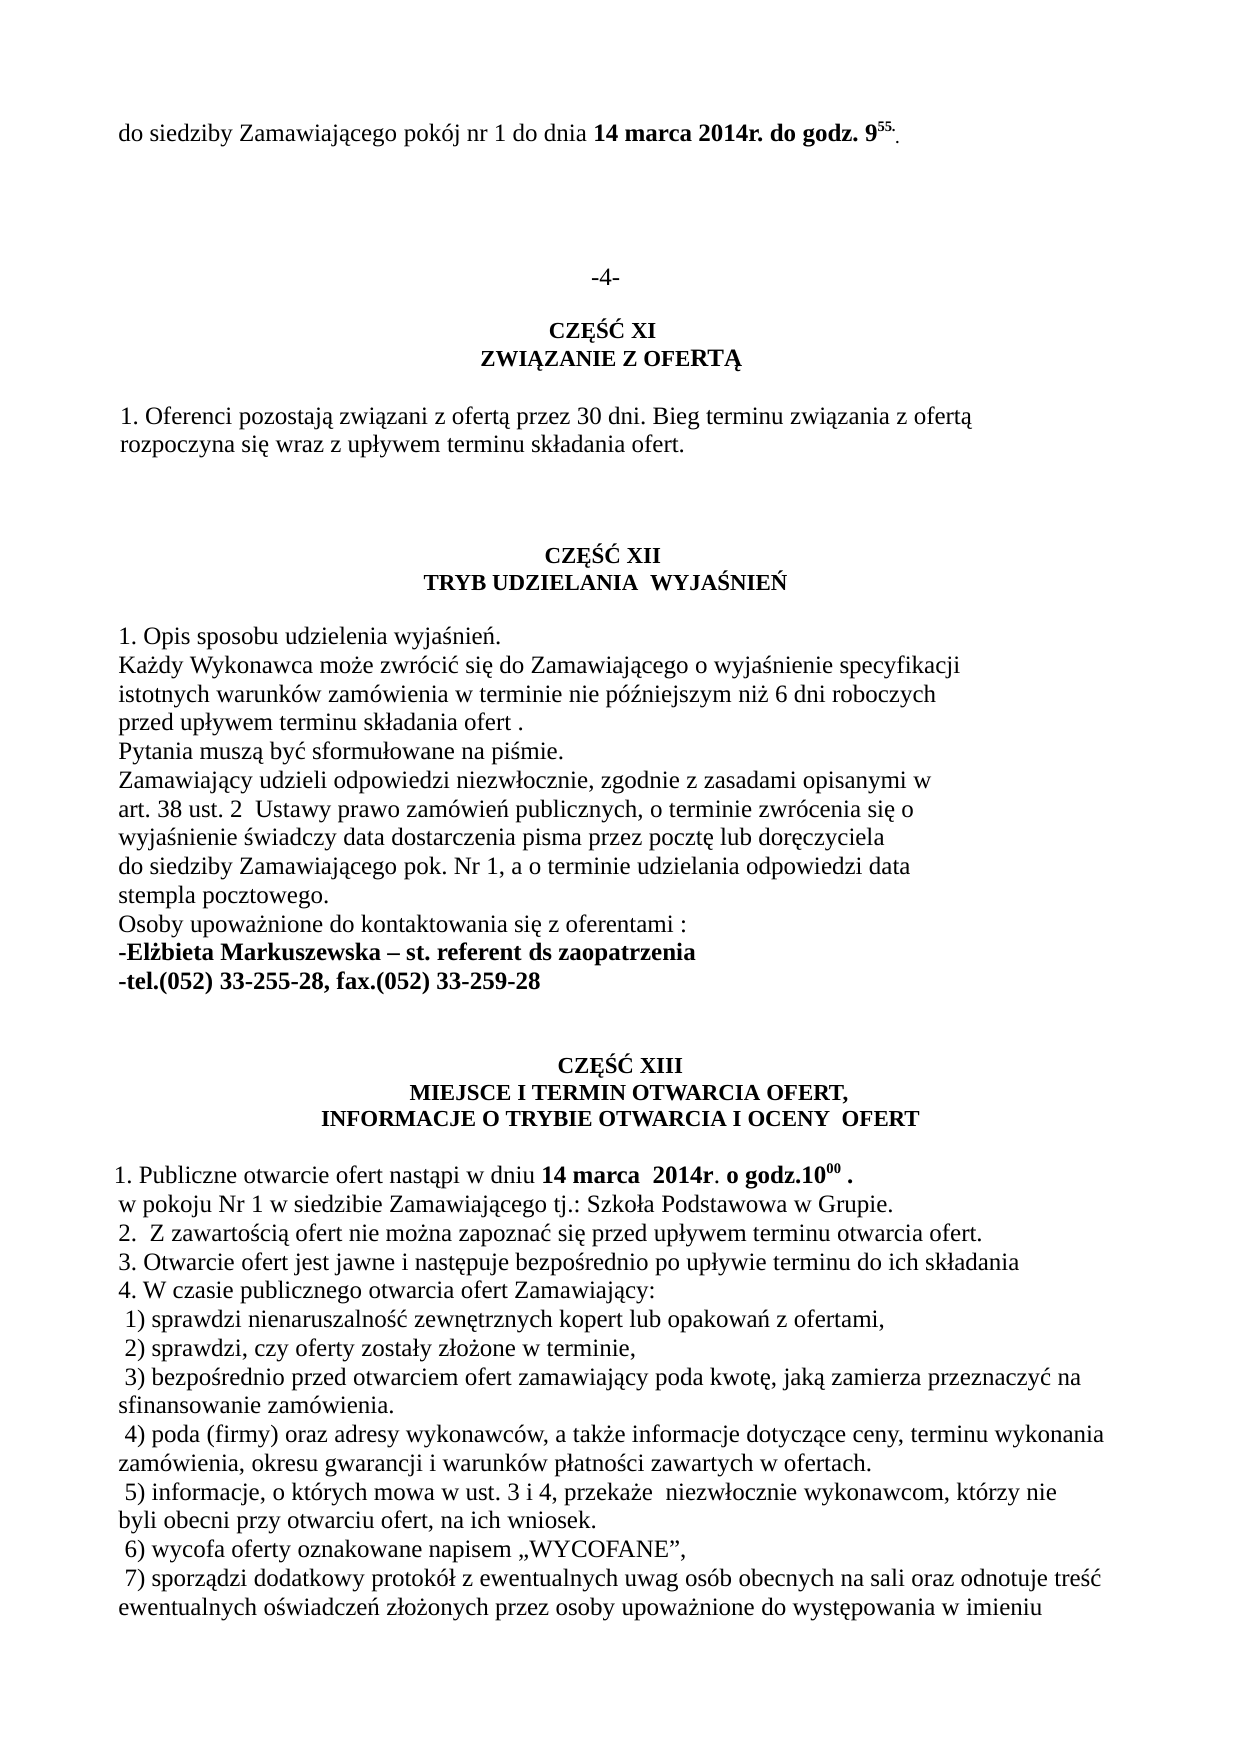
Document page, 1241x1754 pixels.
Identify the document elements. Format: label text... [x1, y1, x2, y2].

text Każdy Wykonawca może zwrócić się do Zamawiającego o wyjaśnienie specyfikacji [118, 650, 1122, 679]
text 1. Opis sposobu udzielenia wyjaśnień. [118, 621, 1122, 650]
text do siedziby Zamawiającego pokój nr 1 do dnia 14 marca 2014r. do godz. 955.. [88, 118, 1122, 147]
text 2) sprawdzi, czy oferty zostały złożone w terminie, [118, 1333, 1122, 1362]
text 3. Otwarcie ofert jest jawne i następuje bezpośrednio po upływie terminu do ich składania [118, 1247, 1122, 1275]
text CZĘŚĆ XI [88, 317, 1122, 343]
text TRYB UDZIELANIA WYJAŚNIEŃ [88, 568, 1122, 595]
text 4. W czasie publicznego otwarcia ofert Zamawiający: [118, 1275, 1122, 1304]
text 1. Oferenci pozostają związani z ofertą przez 30 dni. Bieg terminu związania z ofertą [88, 401, 1122, 429]
text w pokoju Nr 1 w siedzibie Zamawiającego tj.: Szkoła Podstawowa w Grupie. [118, 1189, 1122, 1218]
text sfinansowanie zamówienia. [118, 1390, 1122, 1419]
text wyjaśnienie świadczy data dostarczenia pisma przez pocztę lub doręczyciela [118, 822, 1122, 851]
text 1) sprawdzi nienaruszalność zewnętrznych kopert lub opakowań z ofertami, [118, 1304, 1122, 1333]
text Pytania muszą być sformułowane na piśmie. [118, 736, 1122, 765]
text art. 38 ust. 2 Ustawy prawo zamówień publicznych, o terminie zwrócenia się o [118, 794, 1122, 822]
text -Elżbieta Markuszewska – st. referent ds zaopatrzenia [118, 937, 1122, 966]
text -4- [88, 262, 1122, 291]
text byli obecni przy otwarciu ofert, na ich wniosek. 6) wycofa oferty oznakowane napisem „WYCOFANE”, [118, 1505, 1122, 1563]
text Osoby upoważnione do kontaktowania się z oferentami : [118, 909, 1122, 937]
text INFORMACJE O TRYBIE OTWARCIA I OCENY OFERT [118, 1105, 1122, 1132]
text Zamawiający udzieli odpowiedzi niezwłocznie, zgodnie z zasadami opisanymi w [118, 765, 1122, 794]
text zamówienia, okresu gwarancji i warunków płatności zawartych w ofertach. [118, 1448, 1122, 1477]
text 5) informacje, o których mowa w ust. 3 i 4, przekaże niezwłocznie wykonawcom, którzy nie [118, 1477, 1122, 1505]
text rozpoczyna się wraz z upływem terminu składania ofert. [88, 429, 1122, 458]
text 2. Z zawartością ofert nie można zapoznać się przed upływem terminu otwarcia ofert. [118, 1218, 1122, 1247]
text ZWIĄZANIE Z OFERTĄ [88, 343, 1122, 372]
text 7) sporządzi dodatkowy protokół z ewentualnych uwag osób obecnych na sali oraz odnotuje treść [118, 1563, 1122, 1592]
text MIEJSCE I TERMIN OTWARCIA OFERT, [118, 1079, 1122, 1105]
text do siedziby Zamawiającego pok. Nr 1, a o terminie udzielania odpowiedzi data [118, 851, 1122, 880]
text istotnych warunków zamówienia w terminie nie późniejszym niż 6 dni roboczych [118, 679, 1122, 707]
text 3) bezpośrednio przed otwarciem ofert zamawiający poda kwotę, jaką zamierza przeznaczyć na [118, 1362, 1122, 1390]
text -tel.(052) 33-255-28, fax.(052) 33-259-28 [118, 966, 1122, 995]
text 1. Publiczne otwarcie ofert nastąpi w dniu 14 marca 2014r. o godz.1000 . [88, 1160, 1122, 1189]
text stempla pocztowego. [118, 880, 1122, 909]
text CZĘŚĆ XII [88, 542, 1122, 568]
text przed upływem terminu składania ofert . [118, 707, 1122, 736]
text CZĘŚĆ XIII [118, 1052, 1122, 1079]
text ewentualnych oświadczeń złożonych przez osoby upoważnione do występowania w imieniu [118, 1592, 1122, 1620]
text 4) poda (firmy) oraz adresy wykonawców, a także informacje dotyczące ceny, terminu wykonania [118, 1419, 1122, 1448]
